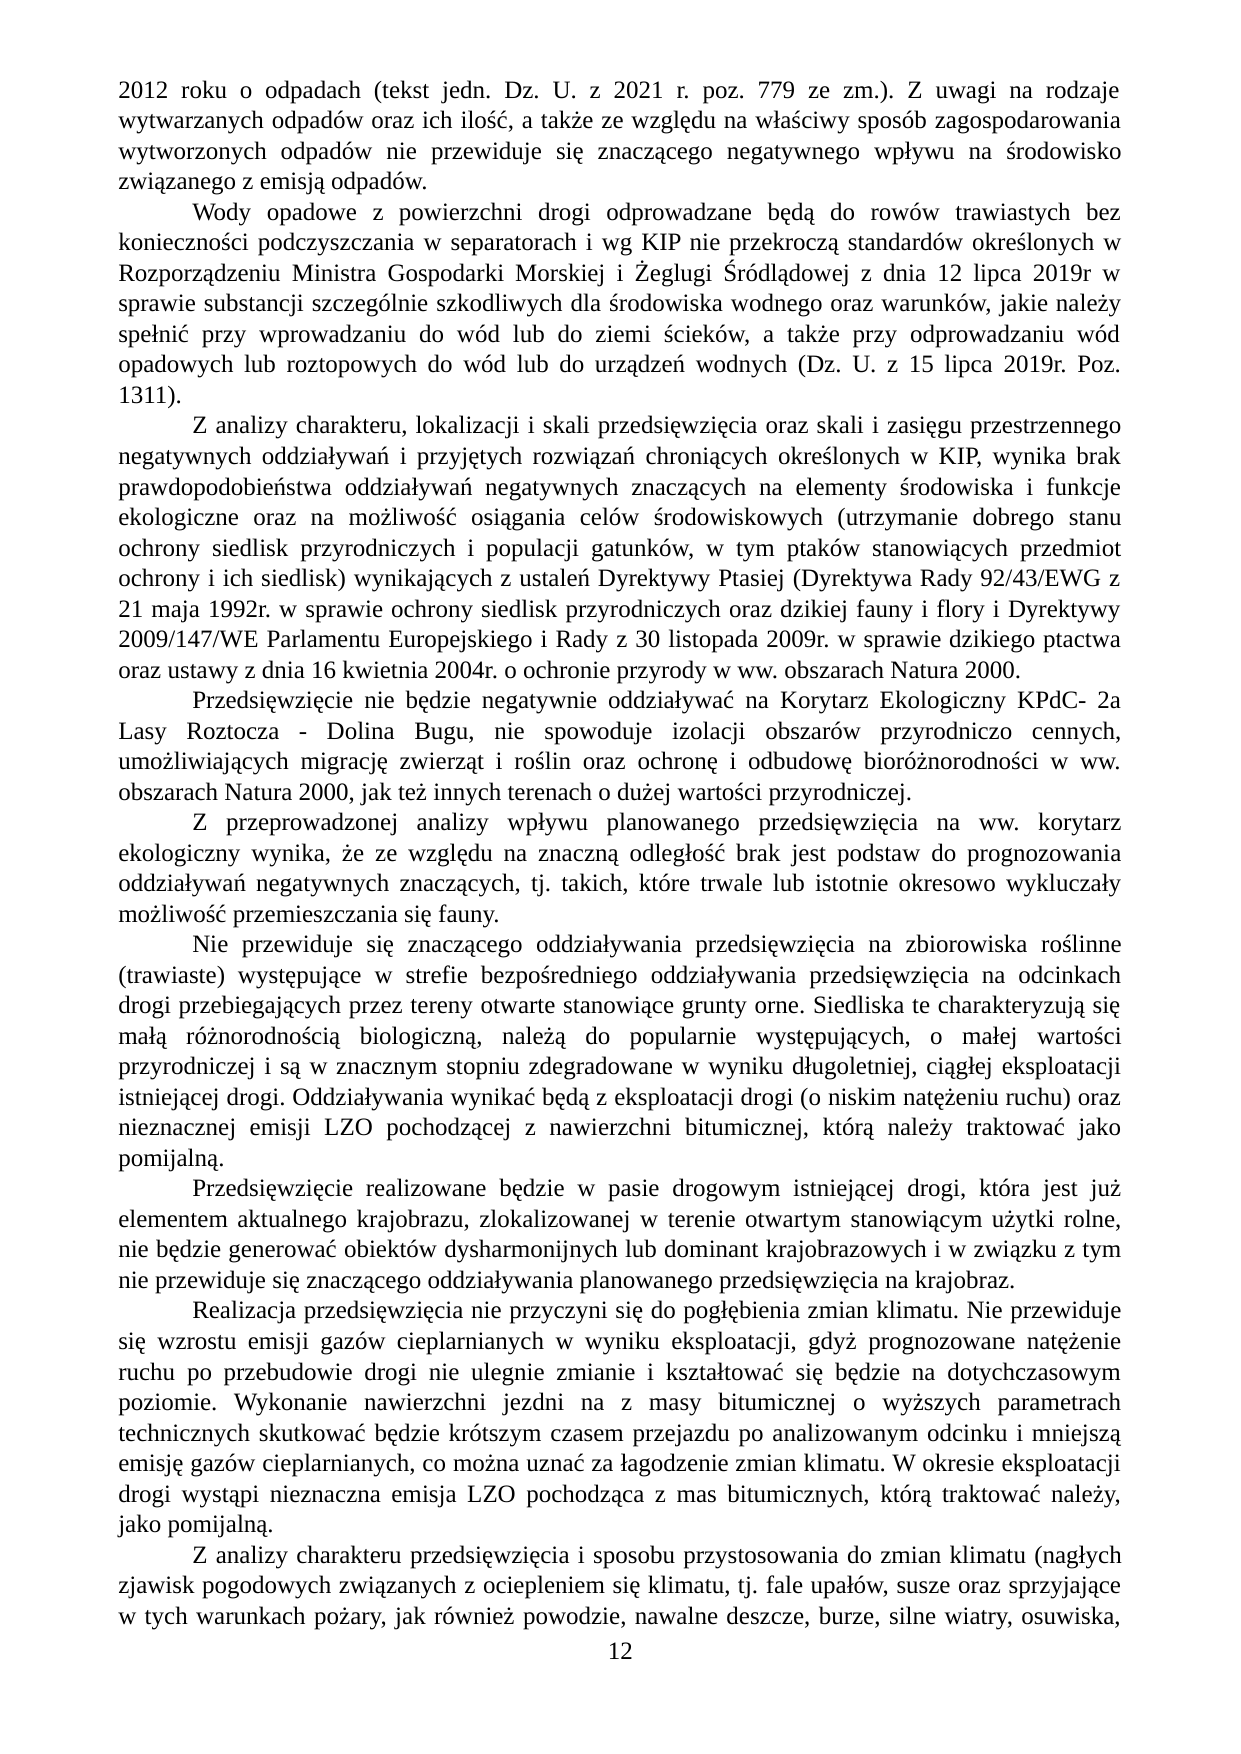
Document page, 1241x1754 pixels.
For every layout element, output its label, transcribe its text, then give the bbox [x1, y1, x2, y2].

text 2012 roku o odpadach (tekst jedn. Dz. U. z 2021 r. poz. 779 ze zm.). Z uwagi na rodzaje wytwarzanych odpadów oraz ich ilość, a także ze względu na właściwy sposób zagospodarowania wytworzonych odpadów nie przewiduje się znaczącego negatywnego wpływu na środowisko związanego z emisją odpadów. [118, 74, 1122, 196]
text Z analizy charakteru przedsięwzięcia i sposobu przystosowania do zmian klimatu (nagłych zjawisk pogodowych związanych z ociepleniem się klimatu, tj. fale upałów, susze oraz sprzyjające w tych warunkach pożary, jak również powodzie, nawalne deszcze, burze, silne wiatry, osuwiska, [118, 1539, 1122, 1630]
text Wody opadowe z powierzchni drogi odprowadzane będą do rowów trawiastych bez konieczności podczyszczania w separatorach i wg KIP nie przekroczą standardów określonych w Rozporządzeniu Ministra Gospodarki Morskiej i Żeglugi Śródlądowej z dnia 12 lipca 2019r w sprawie substancji szczególnie szkodliwych dla środowiska wodnego oraz warunków, jakie należy spełnić przy wprowadzaniu do wód lub do ziemi ścieków, a także przy odprowadzaniu wód opadowych lub roztopowych do wód lub do urządzeń wodnych (Dz. U. z 15 lipca 2019r. Poz. 1311). [118, 196, 1122, 409]
text Z analizy charakteru, lokalizacji i skali przedsięwzięcia oraz skali i zasięgu przestrzennego negatywnych oddziaływań i przyjętych rozwiązań chroniących określonych w KIP, wynika brak prawdopodobieństwa oddziaływań negatywnych znaczących na elementy środowiska i funkcje ekologiczne oraz na możliwość osiągania celów środowiskowych (utrzymanie dobrego stanu ochrony siedlisk przyrodniczych i populacji gatunków, w tym ptaków stanowiących przedmiot ochrony i ich siedlisk) wynikających z ustaleń Dyrektywy Ptasiej (Dyrektywa Rady 92/43/EWG z 21 maja 1992r. w sprawie ochrony siedlisk przyrodniczych oraz dzikiej fauny i flory i Dyrektywy 2009/147/WE Parlamentu Europejskiego i Rady z 30 listopada 2009r. w sprawie dzikiego ptactwa oraz ustawy z dnia 16 kwietnia 2004r. o ochronie przyrody w ww. obszarach Natura 2000. [118, 409, 1122, 684]
text Z przeprowadzonej analizy wpływu planowanego przedsięwzięcia na ww. korytarz ekologiczny wynika, że ze względu na znaczną odległość brak jest podstaw do prognozowania oddziaływań negatywnych znaczących, tj. takich, które trwale lub istotnie okresowo wykluczały możliwość przemieszczania się fauny. [118, 806, 1122, 928]
text Realizacja przedsięwzięcia nie przyczyni się do pogłębienia zmian klimatu. Nie przewiduje się wzrostu emisji gazów cieplarnianych w wyniku eksploatacji, gdyż prognozowane natężenie ruchu po przebudowie drogi nie ulegnie zmianie i kształtować się będzie na dotychczasowym poziomie. Wykonanie nawierzchni jezdni na z masy bitumicznej o wyższych parametrach technicznych skutkować będzie krótszym czasem przejazdu po analizowanym odcinku i mniejszą emisję gazów cieplarnianych, co można uznać za łagodzenie zmian klimatu. W okresie eksploatacji drogi wystąpi nieznaczna emisja LZO pochodząca z mas bitumicznych, którą traktować należy, jako pomijalną. [118, 1294, 1122, 1539]
text Przedsięwzięcie realizowane będzie w pasie drogowym istniejącej drogi, która jest już elementem aktualnego krajobrazu, zlokalizowanej w terenie otwartym stanowiącym użytki rolne, nie będzie generować obiektów dysharmonijnych lub dominant krajobrazowych i w związku z tym nie przewiduje się znaczącego oddziaływania planowanego przedsięwzięcia na krajobraz. [118, 1172, 1122, 1294]
text Nie przewiduje się znaczącego oddziaływania przedsięwzięcia na zbiorowiska roślinne (trawiaste) występujące w strefie bezpośredniego oddziaływania przedsięwzięcia na odcinkach drogi przebiegających przez tereny otwarte stanowiące grunty orne. Siedliska te charakteryzują się małą różnorodnością biologiczną, należą do popularnie występujących, o małej wartości przyrodniczej i są w znacznym stopniu zdegradowane w wyniku długoletniej, ciągłej eksploatacji istniejącej drogi. Oddziaływania wynikać będą z eksploatacji drogi (o niskim natężeniu ruchu) oraz nieznacznej emisji LZO pochodzącej z nawierzchni bitumicznej, którą należy traktować jako pomijalną. [118, 928, 1122, 1172]
text Przedsięwzięcie nie będzie negatywnie oddziaływać na Korytarz Ekologiczny KPdC- 2a Lasy Roztocza - Dolina Bugu, nie spowoduje izolacji obszarów przyrodniczo cennych, umożliwiających migrację zwierząt i roślin oraz ochronę i odbudowę bioróżnorodności w ww. obszarach Natura 2000, jak też innych terenach o dużej wartości przyrodniczej. [118, 684, 1122, 806]
